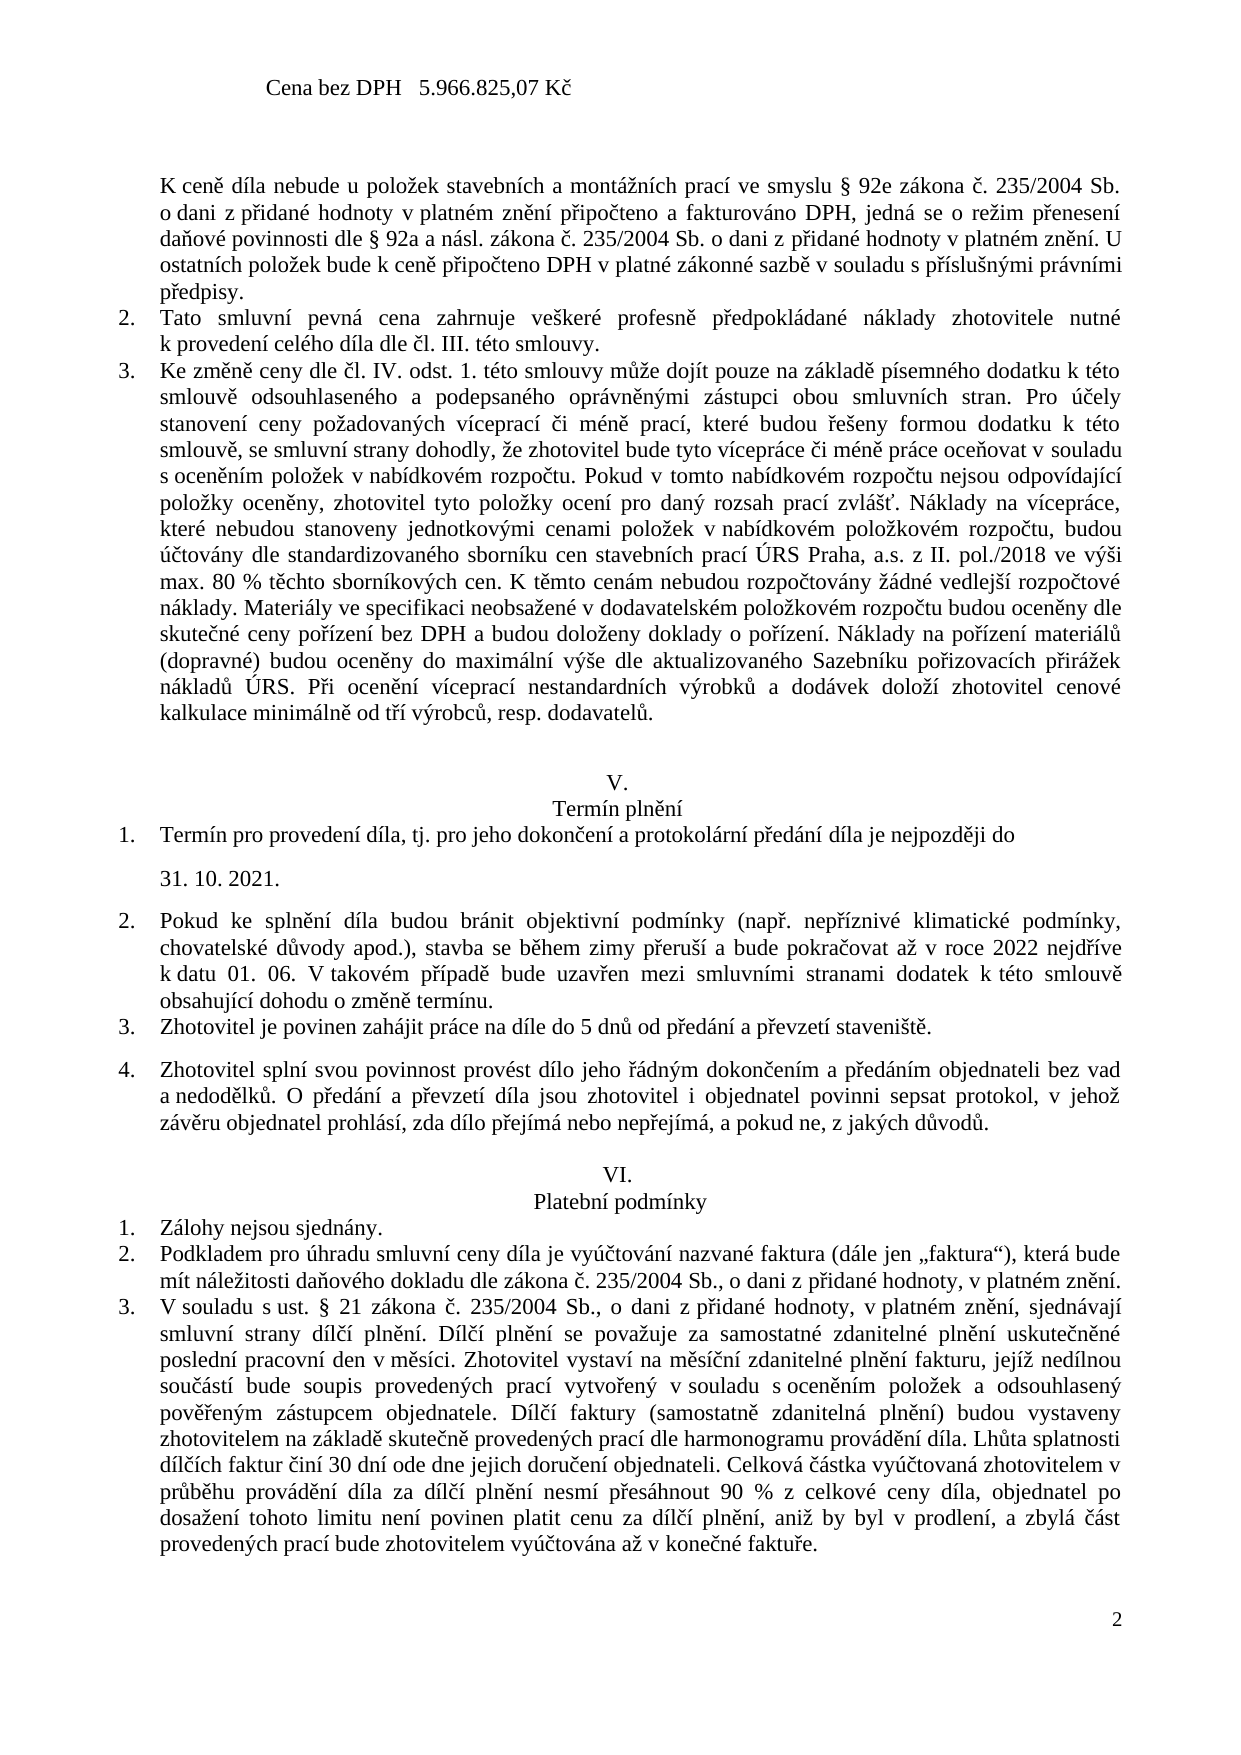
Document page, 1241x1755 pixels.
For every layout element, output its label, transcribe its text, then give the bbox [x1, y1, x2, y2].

text Cena bez DPH 5.966.825,07 Kč [229, 74, 1122, 100]
text 31. 10. 2021. [159, 864, 1122, 891]
list Podkladem pro úhradu smluvní ceny díla je vyúčtování nazvané faktura (dále jen „faktura“), která bude mít náležitosti daňového dokladu dle zákona č. 235/2004 Sb., o dani z přidané hodnoty, v platném znění. [118, 1241, 1122, 1293]
subtitle Termín plnění [118, 795, 1122, 822]
list Zhotovitel splní svou povinnost provést dílo jeho řádným dokončením a předáním objednateli bez vad a nedodělků. O předání a převzetí díla jsou zhotovitel i objednatel povinni sepsat protokol, v jehož závěru objednatel prohlásí, zda dílo přejímá nebo nepřejímá, a pokud ne, z jakých důvodů. [118, 1056, 1122, 1135]
list Tato smluvní pevná cena zahrnuje veškeré profesně předpokládané náklady zhotovitele nutné k provedení celého díla dle čl. III. této smlouvy. [118, 304, 1122, 357]
list Zhotovitel je povinen zahájit práce na díle do 5 dnů od předání a převzetí staveniště. [118, 1013, 1122, 1039]
subtitle Platební podmínky [118, 1188, 1122, 1214]
list V souladu s ust. § 21 zákona č. 235/2004 Sb., o dani z přidané hodnoty, v platném znění, sjednávají smluvní strany dílčí plnění. Dílčí plnění se považuje za samostatné zdanitelné plnění uskutečněné poslední pracovní den v měsíci. Zhotovitel vystaví na měsíční zdanitelné plnění fakturu, jejíž nedílnou součástí bude soupis provedených prací vytvořený v souladu s oceněním položek a odsouhlasený pověřeným zástupcem objednatele. Dílčí faktury (samostatně zdanitelná plnění) budou vystaveny zhotovitelem na základě skutečně provedených prací dle harmonogramu provádění díla. Lhůta splatnosti dílčích faktur činí 30 dní ode dne jejich doručení objednateli. Celková částka vyúčtovaná zhotovitelem v průběhu provádění díla za dílčí plnění nesmí přesáhnout 90 % z celkové ceny díla, objednatel po dosažení tohoto limitu není povinen platit cenu za dílčí plnění, aniž by byl v prodlení, a zbylá část provedených prací bude zhotovitelem vyúčtována až v konečné faktuře. [118, 1293, 1122, 1557]
list Zálohy nejsou sjednány. [118, 1214, 1122, 1241]
subtitle V. [118, 769, 1122, 795]
list Termín pro provedení díla, tj. pro jeho dokončení a protokolární předání díla je nejpozději do [118, 822, 1122, 848]
list Ke změně ceny dle čl. IV. odst. 1. této smlouvy může dojít pouze na základě písemného dodatku k této smlouvě odsouhlaseného a podepsaného oprávněnými zástupci obou smluvních stran. Pro účely stanovení ceny požadovaných víceprací či méně prací, které budou řešeny formou dodatku k této smlouvě, se smluvní strany dohodly, že zhotovitel bude tyto vícepráce či méně práce oceňovat v souladu s oceněním položek v nabídkovém rozpočtu. Pokud v tomto nabídkovém rozpočtu nejsou odpovídající položky oceněny, zhotovitel tyto položky ocení pro daný rozsah prací zvlášť. Náklady na vícepráce, které nebudou stanoveny jednotkovými cenami položek v nabídkovém položkovém rozpočtu, budou účtovány dle standardizovaného sborníku cen stavebních prací ÚRS Praha, a.s. z II. pol./2018 ve výši max. 80 % těchto sborníkových cen. K těmto cenám nebudou rozpočtovány žádné vedlejší rozpočtové náklady. Materiály ve specifikaci neobsažené v dodavatelském položkovém rozpočtu budou oceněny dle skutečné ceny pořízení bez DPH a budou doloženy doklady o pořízení. Náklady na pořízení materiálů (dopravné) budou oceněny do maximální výše dle aktualizovaného Sazebníku pořizovacích přirážek nákladů ÚRS. Při ocenění víceprací nestandardních výrobků a dodávek doloží zhotovitel cenové kalkulace minimálně od tří výrobců, resp. dodavatelů. [118, 357, 1122, 726]
list Pokud ke splnění díla budou bránit objektivní podmínky (např. nepříznivé klimatické podmínky, chovatelské důvody apod.), stavba se během zimy přeruší a bude pokračovat až v roce 2022 nejdříve k datu 01. 06. V takovém případě bude uzavřen mezi smluvními stranami dodatek k této smlouvě obsahující dohodu o změně termínu. [118, 908, 1122, 1013]
text K ceně díla nebude u položek stavebních a montážních prací ve smyslu § 92e zákona č. 235/2004 Sb. o dani z přidané hodnoty v platném znění připočteno a fakturováno DPH, jedná se o režim přenesení daňové povinnosti dle § 92a a násl. zákona č. 235/2004 Sb. o dani z přidané hodnoty v platném znění. U ostatních položek bude k ceně připočteno DPH v platné zákonné sazbě v souladu s příslušnými právními předpisy. [159, 172, 1122, 304]
subtitle VI. [118, 1161, 1122, 1188]
